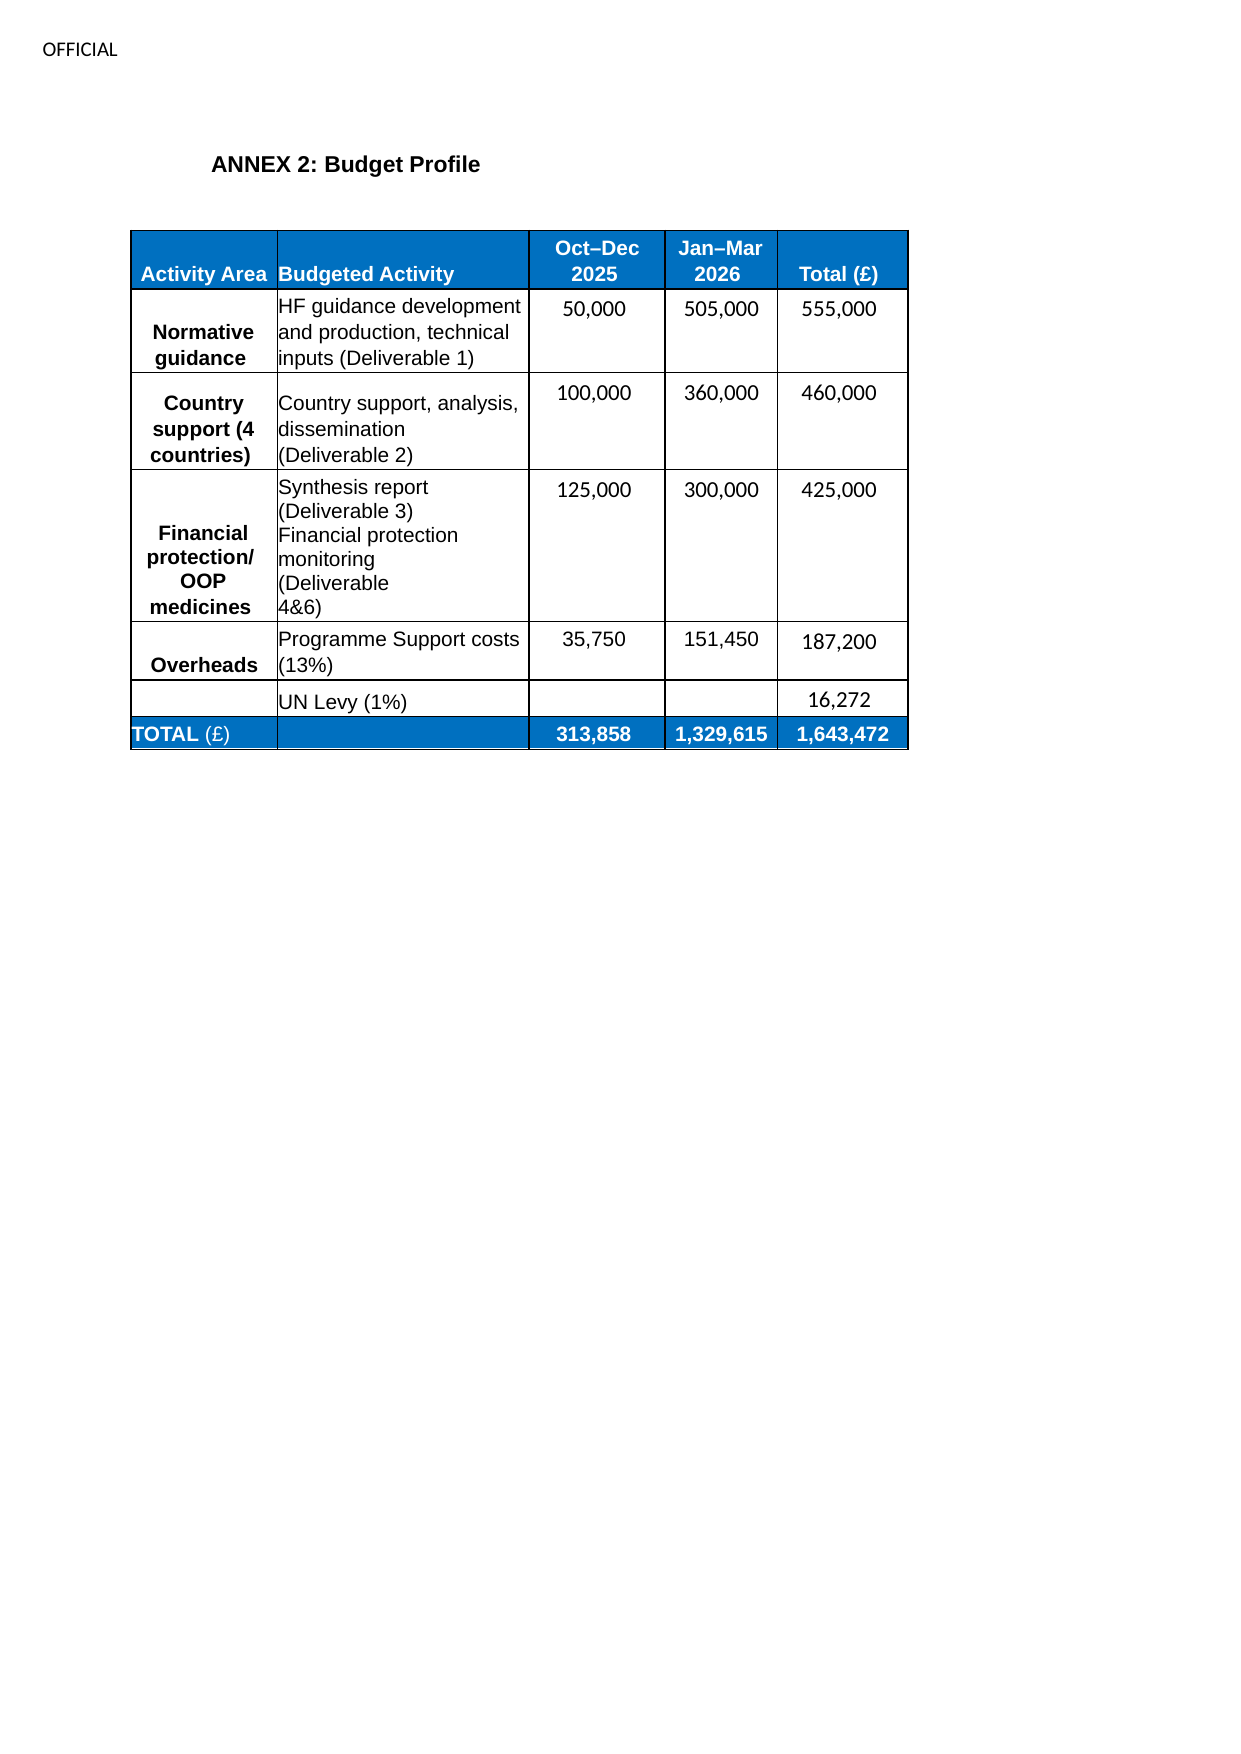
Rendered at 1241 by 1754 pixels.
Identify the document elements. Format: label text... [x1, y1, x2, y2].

table_cell [278, 717, 528, 748]
table_cell 151,450 [666, 622, 777, 679]
table_cell 35,750 [530, 622, 664, 679]
table_cell Synthesis report (Deliverable 3) Financial protection monitoring (Deliverable 4&6) [278, 470, 528, 621]
table_cell 425,000 [778, 470, 907, 621]
table_cell 360,000 [666, 373, 777, 469]
table_cell 300,000 [666, 470, 777, 621]
table_cell 16,272 [778, 681, 907, 716]
table_cell 313,858 [530, 717, 664, 748]
table_header Activity Area [132, 231, 277, 288]
table_cell Overheads [132, 622, 277, 679]
table_cell Country support, analysis, dissemination (Deliverable 2) [278, 373, 528, 469]
table_cell Financial protection/ OOP medicines [132, 470, 277, 621]
table_cell Country support (4 countries) [132, 373, 277, 469]
table_cell TOTAL (£) [132, 717, 277, 748]
table_cell 505,000 [666, 290, 777, 372]
table_cell HF guidance development and production, technical inputs (Deliverable 1) [278, 290, 528, 372]
table_cell [132, 681, 277, 716]
table_cell [666, 681, 777, 716]
table_header Oct–Dec 2025 [530, 231, 664, 288]
table_cell 187,200 [778, 622, 907, 679]
table_header Total (£) [778, 231, 907, 288]
table_cell Normative guidance [132, 290, 277, 372]
table_cell 1,329,615 [666, 717, 777, 748]
table_header Budgeted Activity [278, 231, 528, 288]
table_cell 50,000 [530, 290, 664, 372]
table_cell 1,643,472 [778, 717, 907, 748]
table_cell 460,000 [778, 373, 907, 469]
table_cell Programme Support costs (13%) [278, 622, 528, 679]
table_cell UN Levy (1%) [278, 681, 528, 716]
table_cell [530, 681, 664, 716]
table_cell 100,000 [530, 373, 664, 469]
table_header Jan–Mar 2026 [666, 231, 777, 288]
table_cell 555,000 [778, 290, 907, 372]
subtitle ANNEX 2: Budget Profile [187, 151, 487, 177]
table_cell 125,000 [530, 470, 664, 621]
